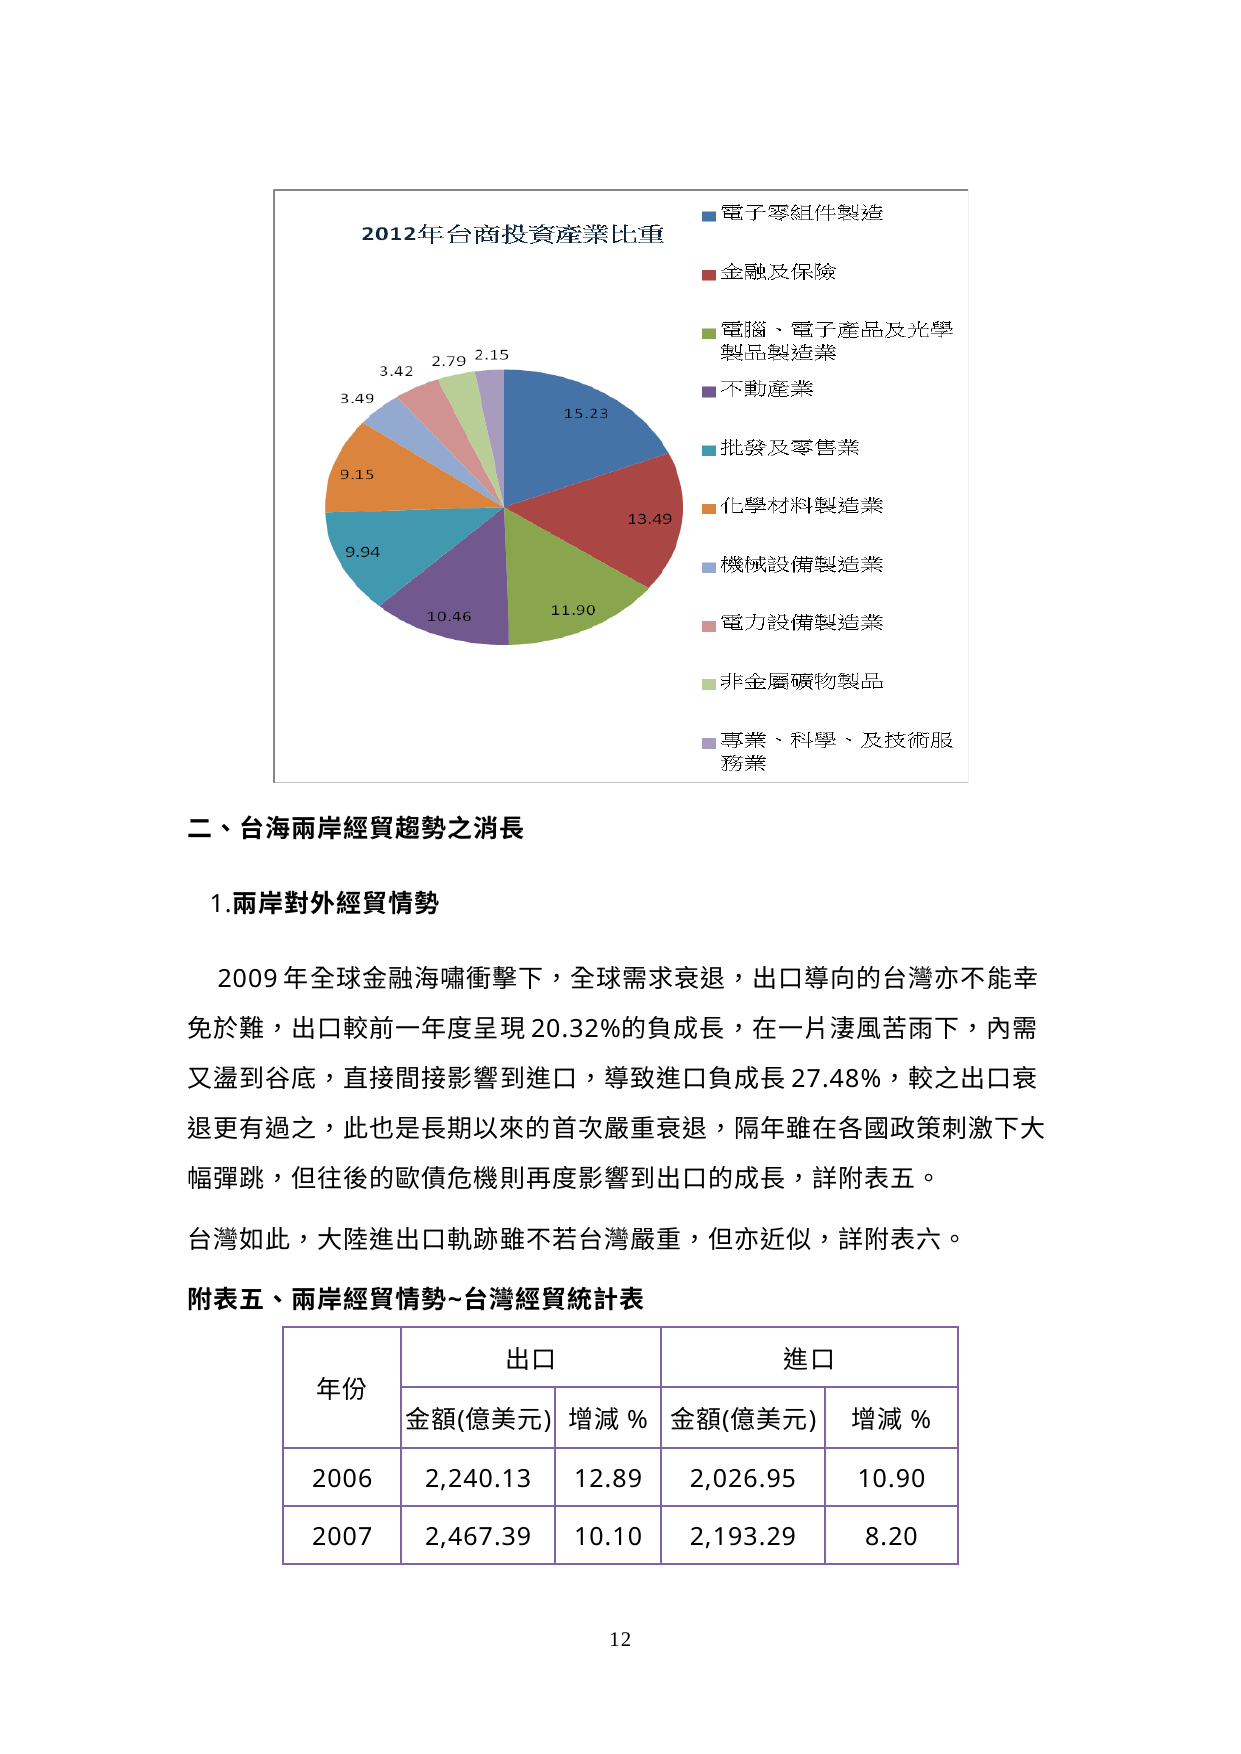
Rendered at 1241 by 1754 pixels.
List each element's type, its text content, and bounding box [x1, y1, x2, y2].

table_cell 金額(億美元) [662, 1388, 824, 1447]
table_cell 2,026.95 [662, 1449, 824, 1505]
table_header 年份 [284, 1328, 400, 1447]
table_cell 增減 % [556, 1388, 660, 1447]
picture [272, 189, 969, 783]
text 附表五、兩岸經貿情勢~台灣經貿統計表 [187, 1279, 1053, 1315]
table_cell 2006 [284, 1449, 400, 1505]
table_cell 12.89 [556, 1449, 660, 1505]
table_cell 金額(億美元) [402, 1388, 554, 1447]
table_cell 2007 [284, 1507, 400, 1563]
table_header 出口 [402, 1328, 660, 1386]
table_header 進口 [662, 1328, 957, 1386]
table_cell 2,193.29 [662, 1507, 824, 1563]
table_cell 10.90 [826, 1449, 957, 1505]
text 二、台海兩岸經貿趨勢之消長 [187, 795, 1053, 845]
table_cell 2,240.13 [402, 1449, 554, 1505]
text 2009年全球金融海嘯衝擊下，全球需求衰退，出口導向的台灣亦不能幸免於難，出口較前一年度呈現20.32%的負成長，在一片淒風苦雨下，內需又盪到谷底，直接間接影響到進口，導致進口負成長27.48%，較之出口衰退更有過之，此也是長期以來的首次嚴重衰退，隔年雖在各國政策刺激下大幅彈跳，但往後的歐債危機則再度影響到出口的成長，詳附表五。 [187, 945, 1053, 1195]
text 台灣如此，大陸進出口軌跡雖不若台灣嚴重，但亦近似，詳附表六。 [187, 1220, 1053, 1256]
text 1.兩岸對外經貿情勢 [187, 870, 1053, 920]
table_cell 2,467.39 [402, 1507, 554, 1563]
table_cell 增減 % [826, 1388, 957, 1447]
table_cell 10.10 [556, 1507, 660, 1563]
table_cell 8.20 [826, 1507, 957, 1563]
